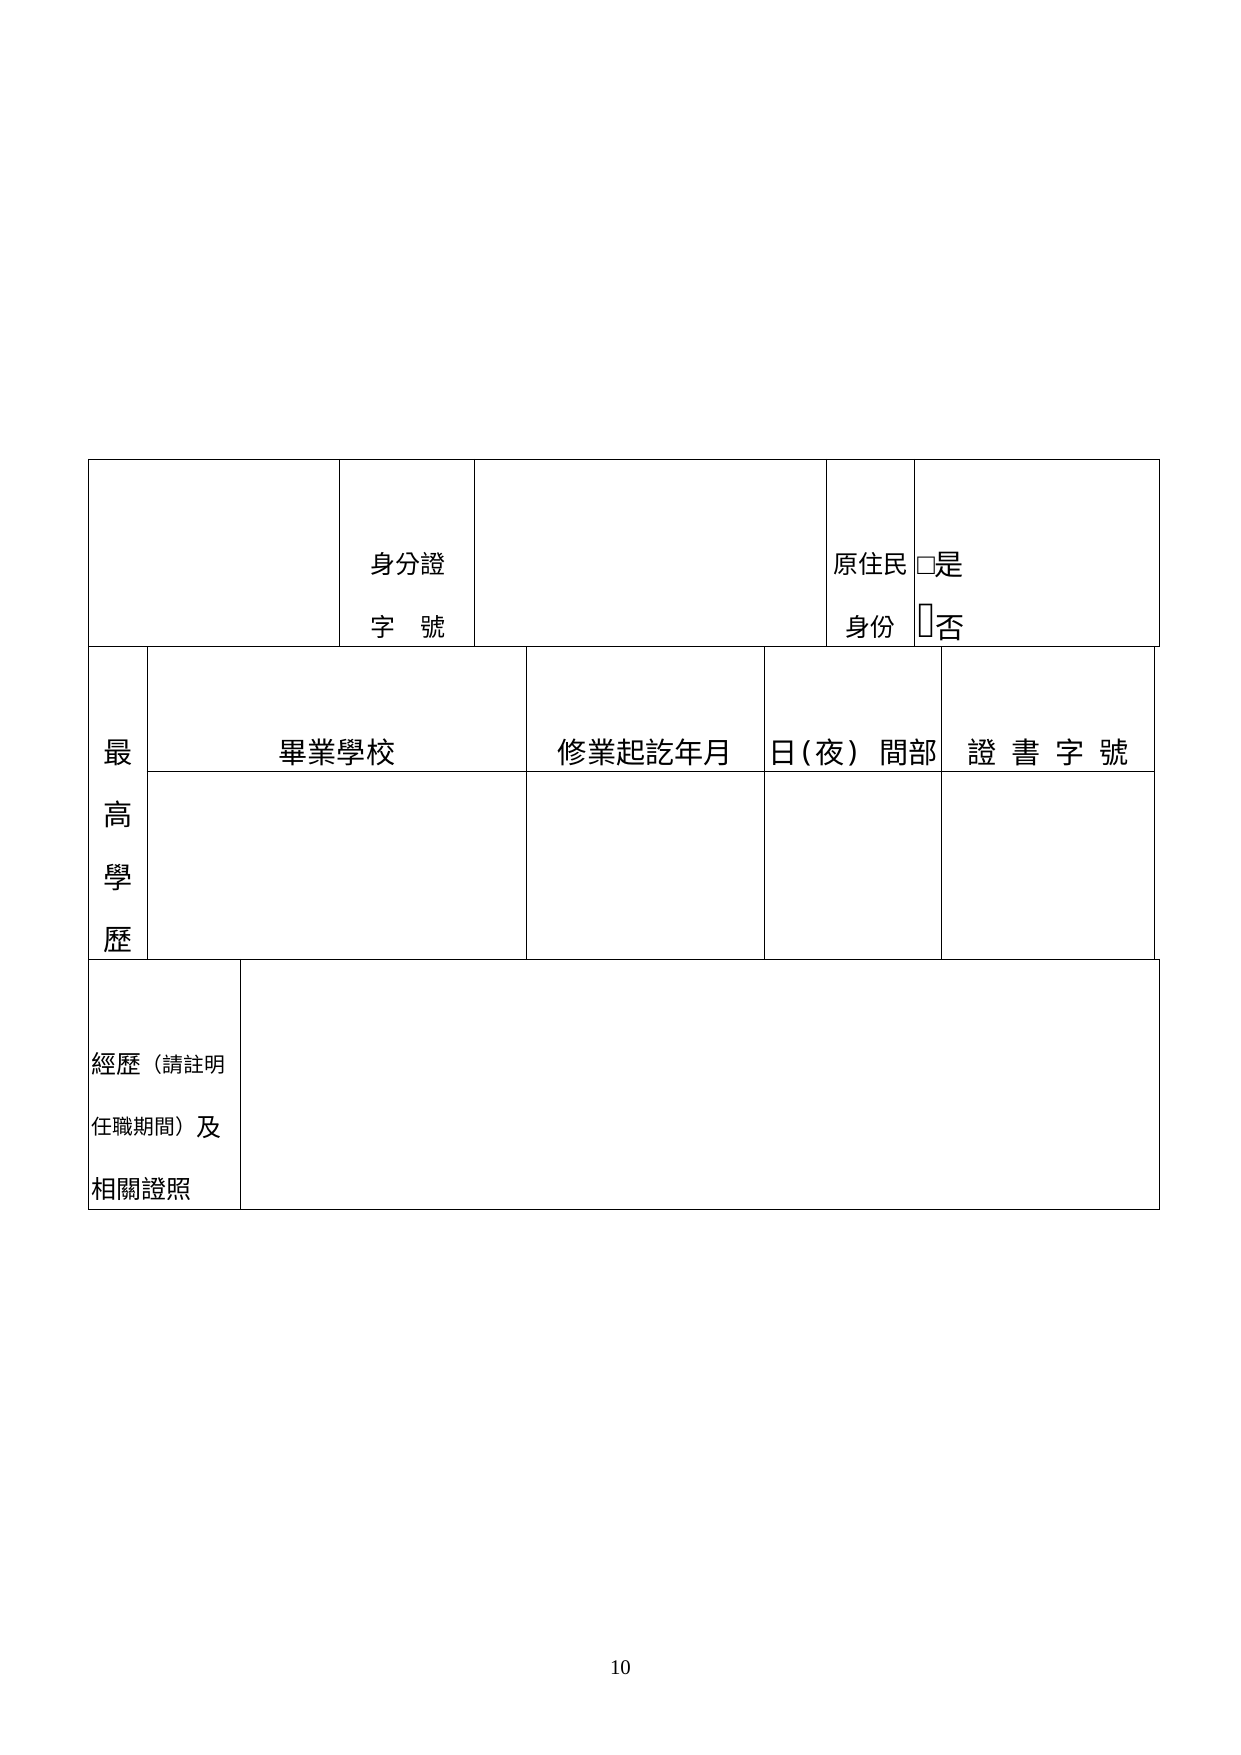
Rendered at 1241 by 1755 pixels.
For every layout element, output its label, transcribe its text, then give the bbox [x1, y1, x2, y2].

table_cell [89, 460, 339, 646]
table_cell 原住民身份 [827, 460, 914, 646]
table_cell 身分證 字 號 [340, 460, 474, 646]
table_cell 經歷（請註明任職期間）及相關證照 [89, 960, 240, 1209]
table_cell 最高學歷 [89, 647, 147, 959]
table_cell 畢業學校 [148, 647, 526, 771]
table_cell [148, 772, 526, 959]
table_cell [475, 460, 826, 646]
table_cell [1155, 771, 1159, 959]
table_cell [241, 960, 1159, 1209]
table_cell [527, 772, 764, 959]
table_cell [765, 772, 941, 959]
table_cell 修業起訖年月 [527, 647, 764, 771]
table_cell [942, 772, 1154, 959]
table_cell 證 書 字 號 [942, 647, 1154, 771]
table_cell 日(夜) 間部 [765, 647, 941, 771]
table_cell [1155, 647, 1159, 771]
table_cell □是 否 [915, 460, 1159, 646]
